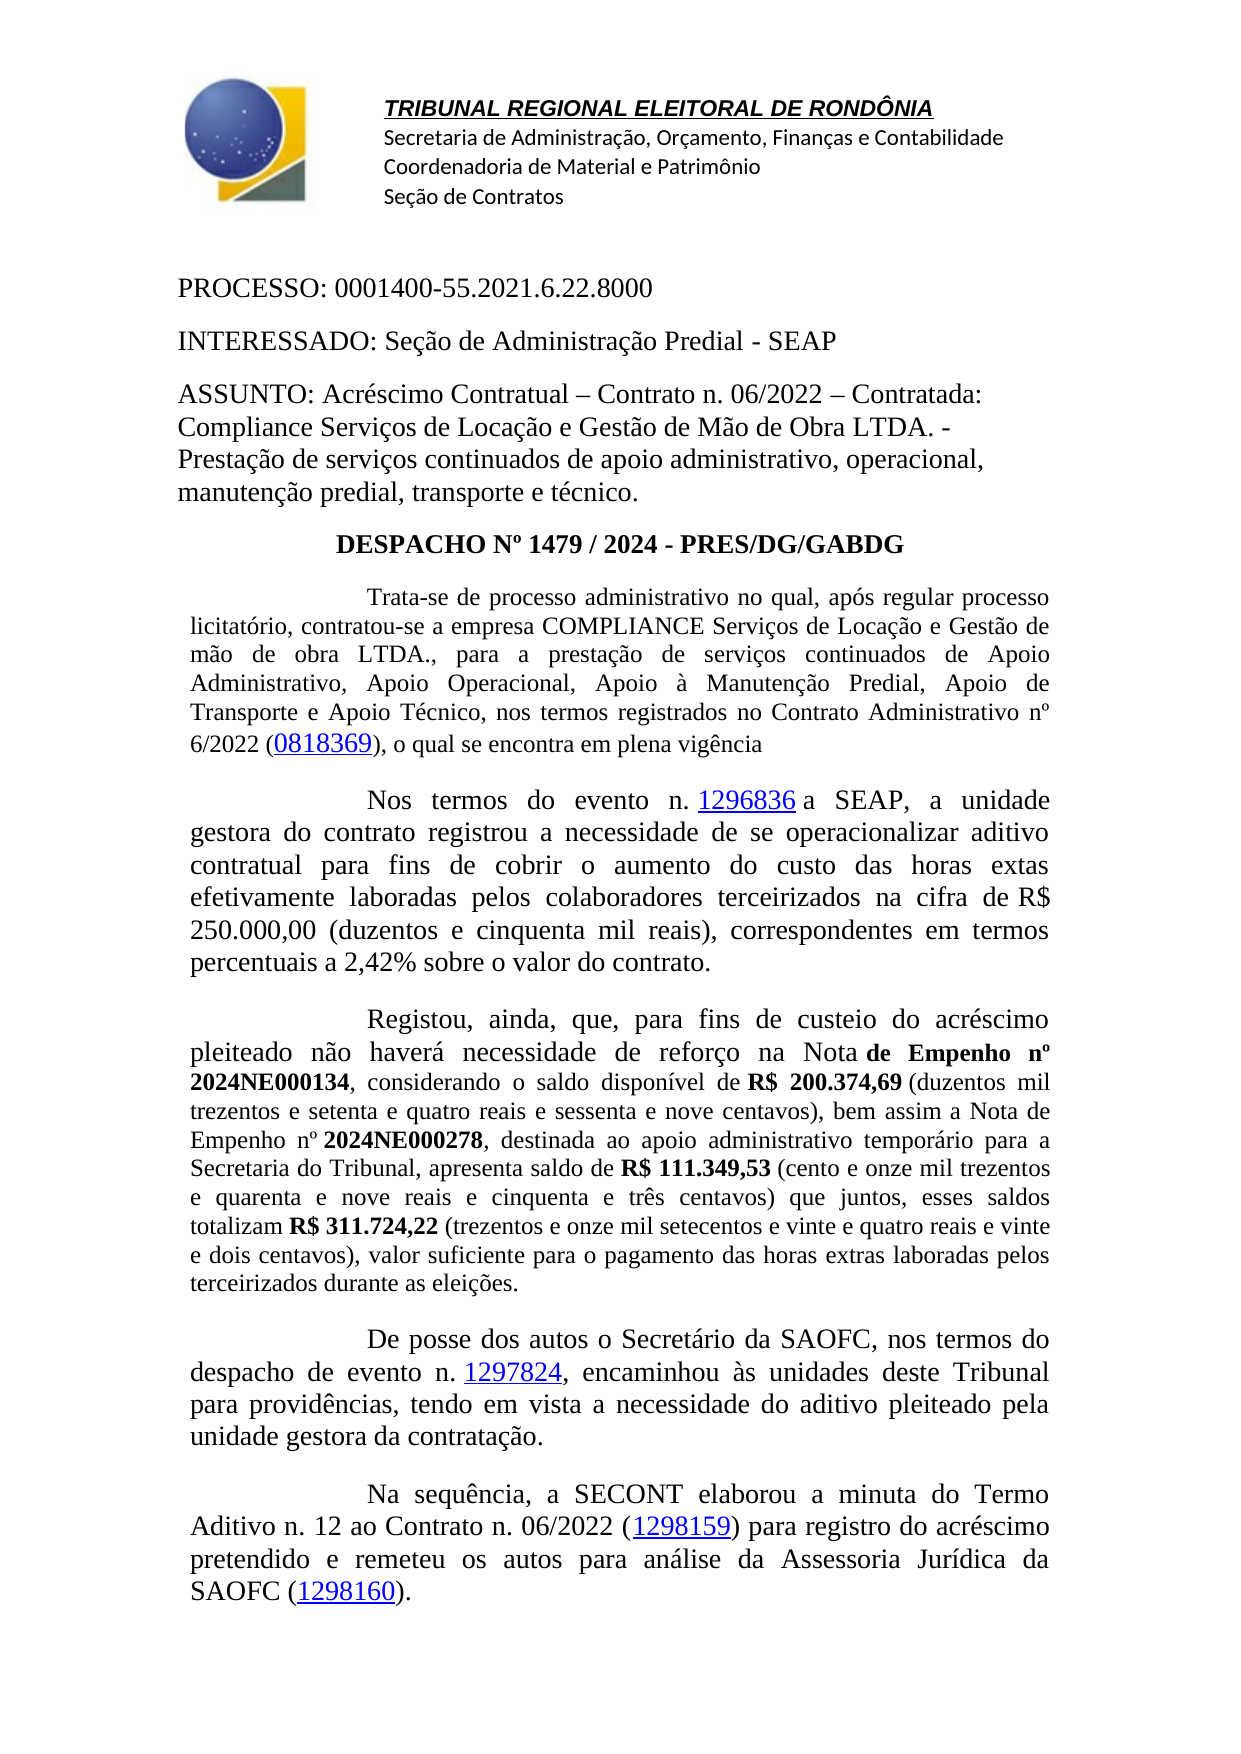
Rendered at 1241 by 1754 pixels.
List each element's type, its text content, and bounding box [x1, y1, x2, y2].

text ASSUNTO: Acréscimo Contratual – Contrato n. 06/2022 – Contratada: Compliance Serviços de Locação e Gestão de Mão de Obra LTDA. - Prestação de serviços continuados de apoio administrativo, operacional, manutenção predial, transporte e técnico. [177, 377, 1063, 507]
text INTERESSADO: Seção de Administração Predial - SEAP [177, 324, 1063, 357]
text PROCESSO: 0001400-55.2021.6.22.8000 [177, 271, 1063, 303]
text Trata-se de processo administrativo no qual, após regular processo licitatório, contratou-se a empresa COMPLIANCE Serviços de Locação e Gestão de mão de obra LTDA., para a prestação de serviços continuados de Apoio Administrativo, Apoio Operacional, Apoio à Manutenção Predial, Apoio de Transporte e Apoio Técnico, nos termos registrados no Contrato Administrativo nº 6/2022 (0818369), o qual se encontra em plena vigência [190, 582, 1051, 758]
text De posse dos autos o Secretário da SAOFC, nos termos do despacho de evento n. 1297824, encaminhou às unidades deste Tribunal para providências, tendo em vista a necessidade do aditivo pleiteado pela unidade gestora da contratação. [190, 1322, 1051, 1452]
text Despacho Nº 1479 / 2024 - PRES/DG/GABDG [177, 528, 1063, 559]
text Nos termos do evento n. 1296836 a SEAP, a unidade gestora do contrato registrou a necessidade de se operacionalizar aditivo contratual para fins de cobrir o aumento do custo das horas extas efetivamente laboradas pelos colaboradores terceirizados na cifra de R$ 250.000,00 (duzentos e cinquenta mil reais), correspondentes em termos percentuais a 2,42% sobre o valor do contrato. [190, 783, 1051, 977]
text Registou, ainda, que, para fins de custeio do acréscimo pleiteado não haverá necessidade de reforço na Nota de Empenho nº 2024NE000134, considerando o saldo disponível de R$ 200.374,69 (duzentos mil trezentos e setenta e quatro reais e sessenta e nove centavos), bem assim a Nota de Empenho nº 2024NE000278, destinada ao apoio administrativo temporário para a Secretaria do Tribunal, apresenta saldo de R$ 111.349,53 (cento e onze mil trezentos e quarenta e nove reais e cinquenta e três centavos) que juntos, esses saldos totalizam R$ 311.724,22 (trezentos e onze mil setecentos e vinte e quatro reais e vinte e dois centavos), valor suficiente para o pagamento das horas extras laboradas pelos terceirizados durante as eleições. [190, 1002, 1051, 1297]
text Na sequência, a SECONT elaborou a minuta do Termo Aditivo n. 12 ao Contrato n. 06/2022 (1298159) para registro do acréscimo pretendido e remeteu os autos para análise da Assessoria Jurídica da SAOFC (1298160). [190, 1477, 1051, 1606]
